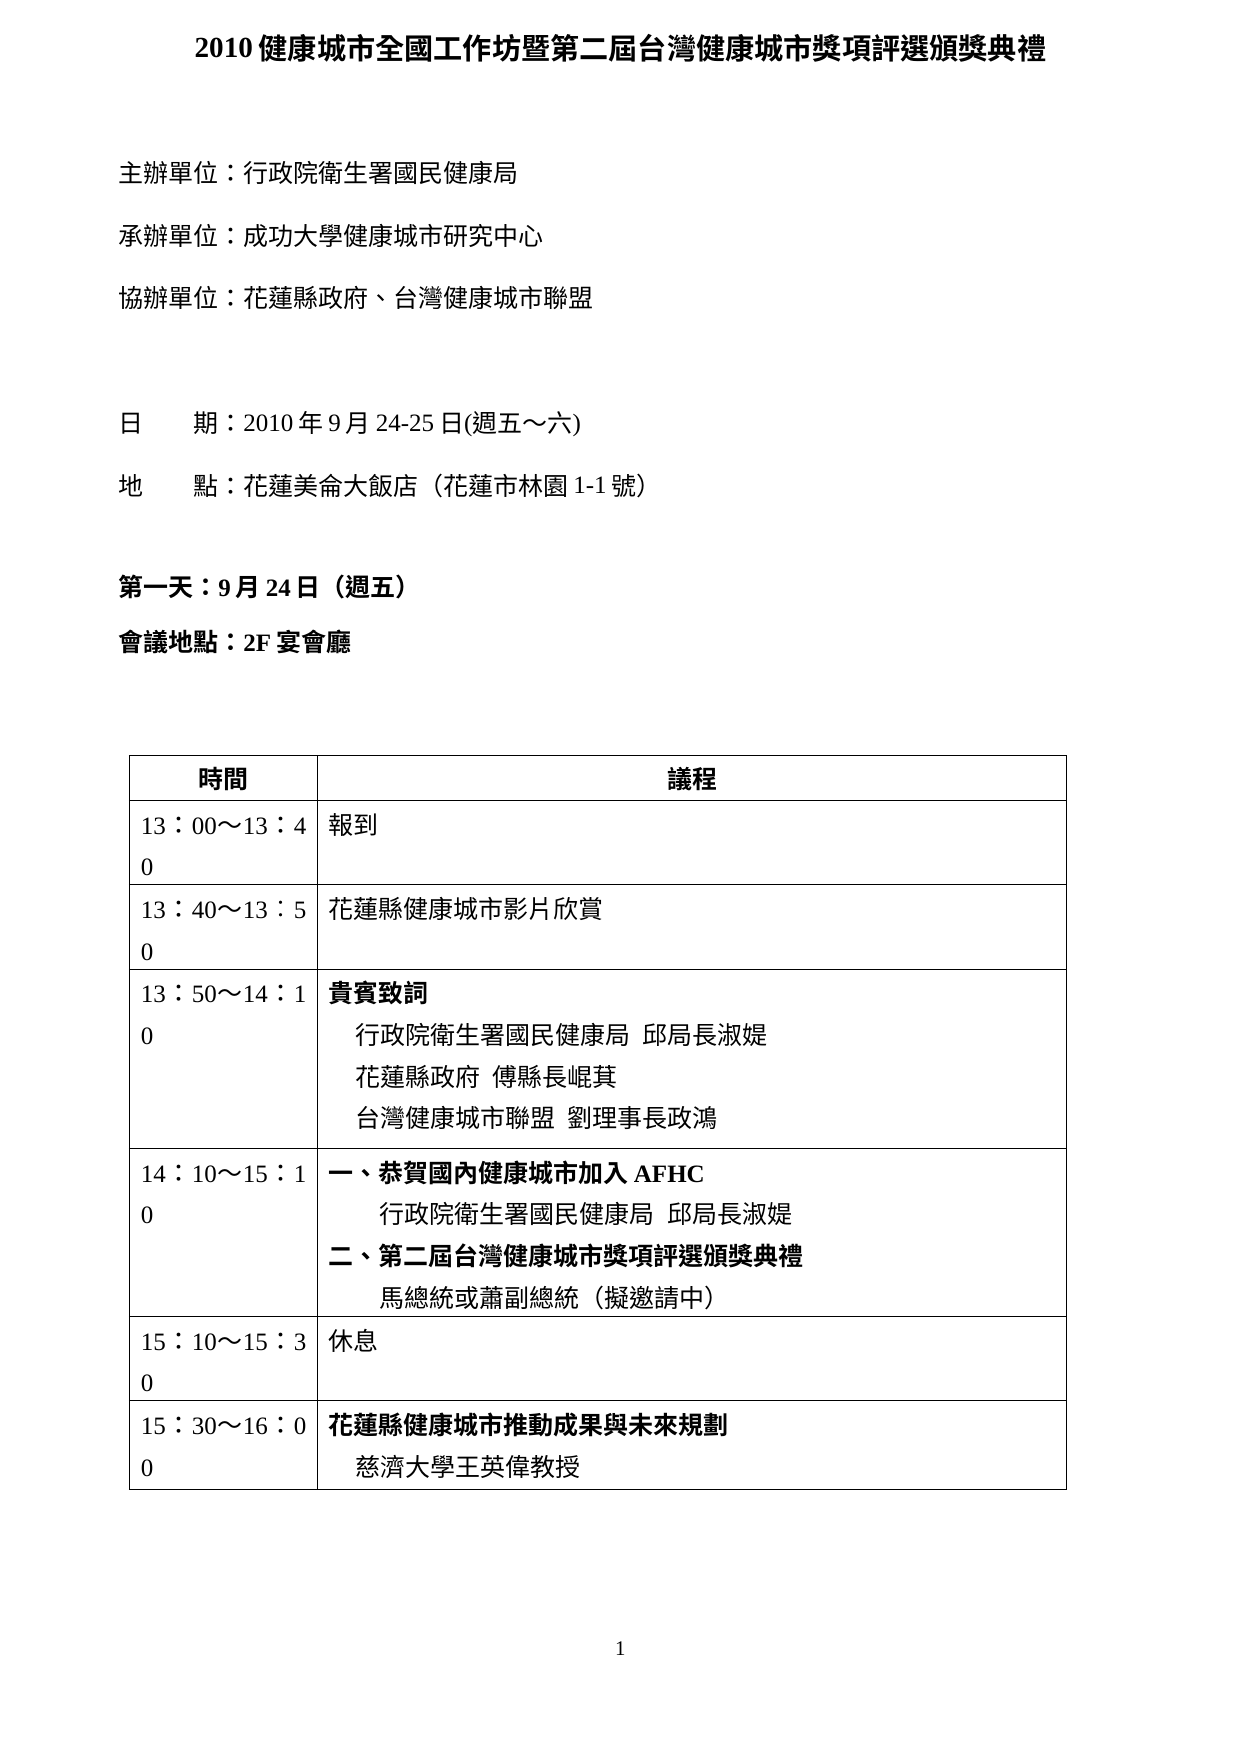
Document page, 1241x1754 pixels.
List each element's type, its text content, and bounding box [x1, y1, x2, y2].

table_header 議程 [318, 756, 1066, 800]
table_cell 花蓮縣健康城市推動成果與未來規劃 慈濟大學王英偉教授 [318, 1401, 1066, 1489]
table_cell 14：10～15：10 [130, 1149, 317, 1316]
table_cell 13：00～13：40 [130, 801, 317, 884]
text 協辦單位：花蓮縣政府、台灣健康城市聯盟 [118, 255, 1122, 318]
table_cell 13：40～13︰50 [130, 885, 317, 968]
text 2010健康城市全國工作坊暨第二屆台灣健康城市獎項評選頒獎典禮 [118, 5, 1122, 68]
text 日 期：2010年9月24-25日(週五～六) [118, 380, 1122, 443]
table_cell 15：10～15：30 [130, 1317, 317, 1400]
text 會議地點：2F宴會廳 [118, 622, 1122, 658]
table_cell 13：50～14：10 [130, 970, 317, 1148]
table_cell 休息 [318, 1317, 1066, 1400]
table_cell 15：30～16：00 [130, 1401, 317, 1489]
text 第一天：9月24日（週五） [118, 568, 1122, 604]
table_header 時間 [130, 756, 317, 800]
text 地 點：花蓮美侖大飯店（花蓮市林園1-1號） [118, 443, 1122, 505]
table_cell 花蓮縣健康城市影片欣賞 [318, 885, 1066, 968]
text 承辦單位：成功大學健康城市研究中心 [118, 193, 1122, 255]
table_cell 貴賓致詞 行政院衛生署國民健康局 邱局長淑媞 花蓮縣政府 傅縣長崐萁 台灣健康城市聯盟 劉理事長政鴻 [318, 970, 1066, 1148]
table_cell 報到 [318, 801, 1066, 884]
table_cell 一、恭賀國內健康城市加入AFHC 行政院衛生署國民健康局 邱局長淑媞 二、第二屆台灣健康城市獎項評選頒獎典禮 馬總統或蕭副總統（擬邀請中） [318, 1149, 1066, 1316]
text 主辦單位：行政院衛生署國民健康局 [118, 130, 1122, 193]
